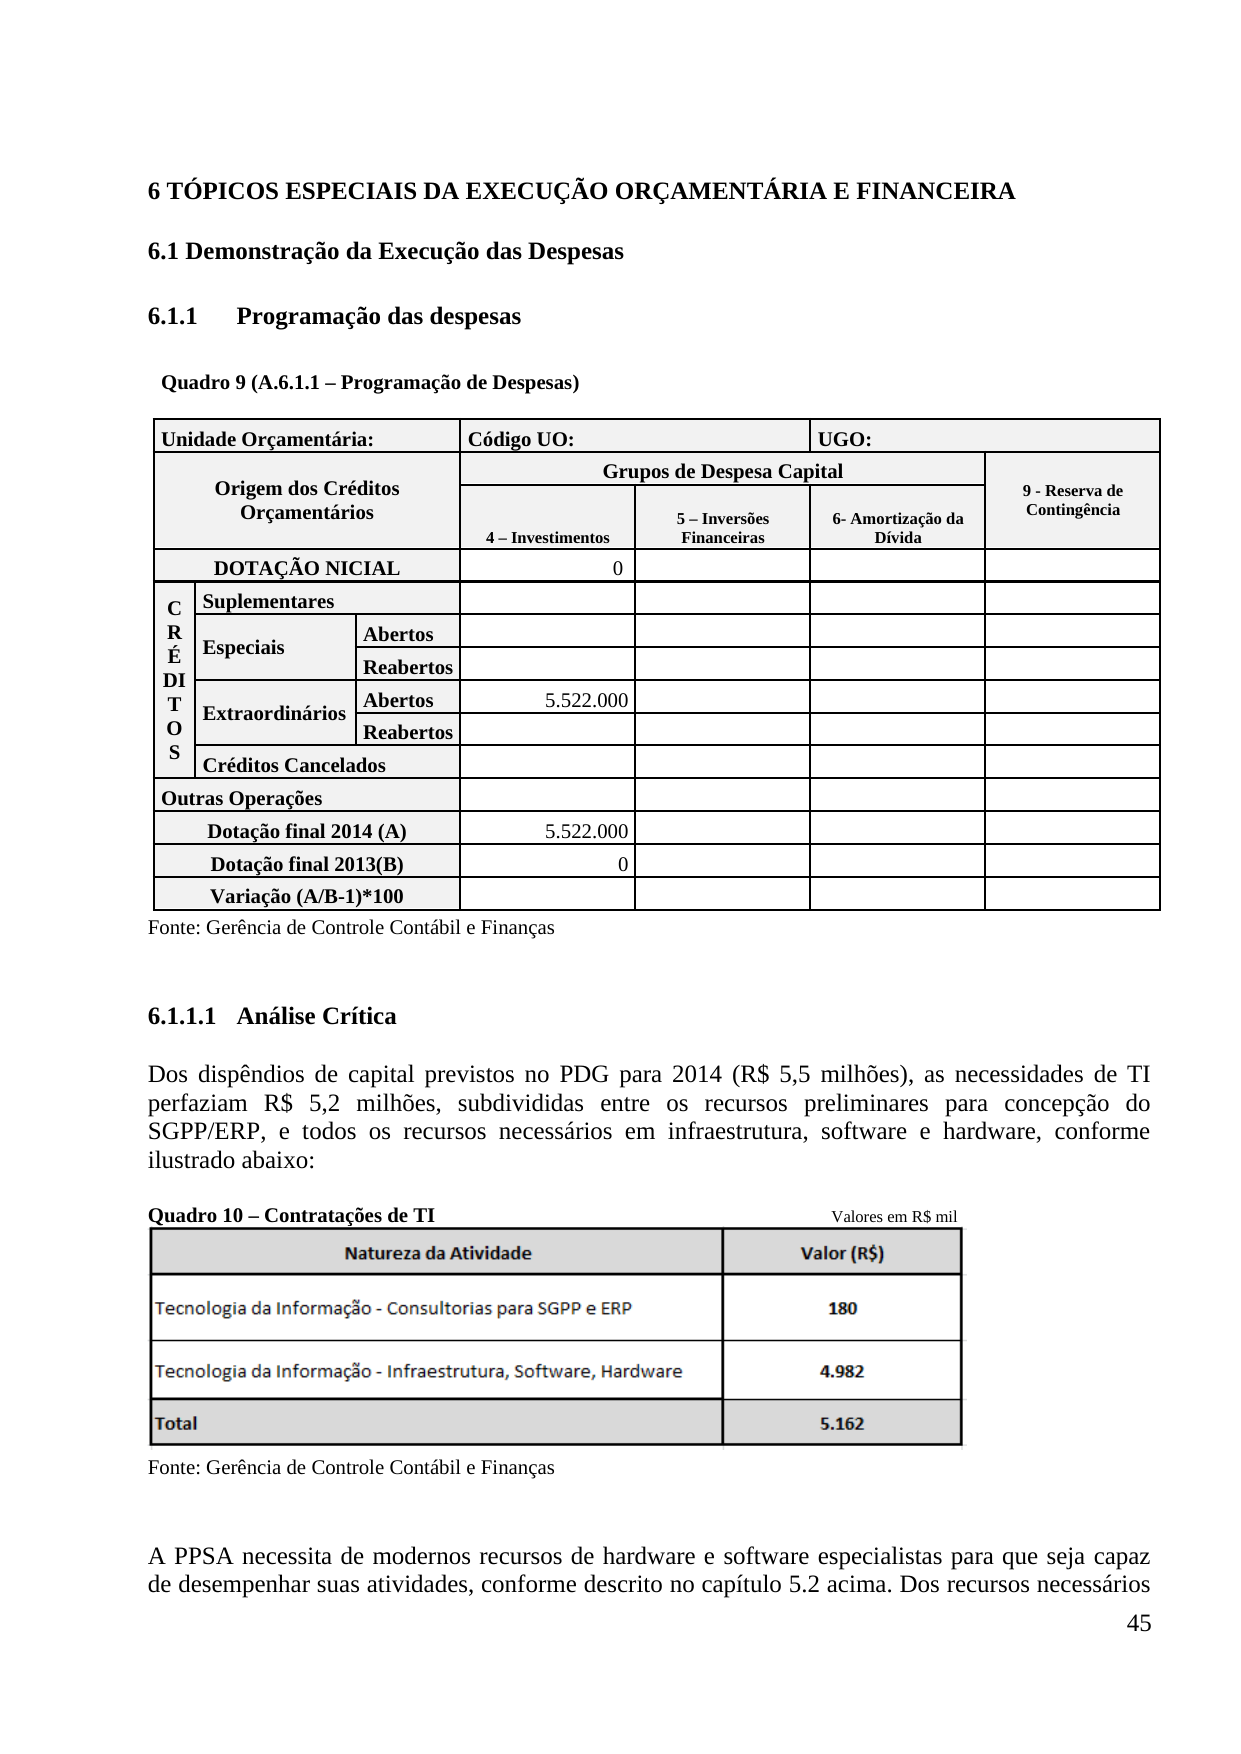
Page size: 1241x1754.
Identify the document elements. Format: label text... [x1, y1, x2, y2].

table_cell Suplementares [196, 583, 459, 613]
table_cell [811, 550, 984, 580]
table_cell [986, 550, 1159, 580]
table_cell [461, 615, 634, 646]
table_cell [636, 746, 809, 777]
text 6.1.1 Programação das despesas [148, 301, 1152, 330]
table_cell UGO: [811, 420, 1159, 451]
text 6.1.1.1 Análise Crítica [148, 1001, 1152, 1030]
table_cell [811, 812, 984, 843]
table_cell [636, 550, 809, 580]
table_cell [461, 583, 634, 613]
table_cell [461, 746, 634, 777]
table_cell Reabertos [357, 648, 459, 679]
table_cell [636, 615, 809, 646]
table_cell [986, 648, 1159, 679]
table_cell Origem dos Créditos Orçamentários [155, 453, 459, 547]
table_cell Abertos [357, 615, 459, 646]
table_cell [636, 812, 809, 843]
table_cell [811, 583, 984, 613]
table_cell Extraordinários [196, 681, 355, 744]
table_cell [986, 878, 1159, 908]
table_cell Dotação final 2014 (A) [155, 812, 459, 843]
text 6.1 Demonstração da Execução das Despesas [148, 236, 1152, 264]
table_cell Abertos [357, 681, 459, 712]
table_cell 5 – Inversões Financeiras [636, 486, 809, 547]
table_cell Código UO: [461, 420, 809, 451]
table_cell 5.522.000 [461, 812, 634, 843]
table_cell [461, 648, 634, 679]
table_cell [811, 878, 984, 908]
table_cell Outras Operações [155, 779, 459, 810]
table_header Quadro 9 (A.6.1.1 – Programação de Despesas) [154, 370, 1160, 418]
table_cell 5.522.000 [461, 681, 634, 712]
table_cell [986, 779, 1159, 810]
table_cell Variação (A/B-1)*100 [155, 878, 459, 908]
table_cell [986, 681, 1159, 712]
table_cell [811, 845, 984, 876]
table_cell [461, 779, 634, 810]
table_cell [986, 746, 1159, 777]
table_cell [811, 779, 984, 810]
table_cell [811, 681, 984, 712]
text Quadro 10 – Contratações de TI Valores em R$ mil [148, 1203, 1152, 1227]
text A PPSA necessita de modernos recursos de hardware e software especialistas para que seja capaz de desempenhar suas atividades, conforme descrito no capítulo 5.2 acima. Dos recursos necessários [148, 1541, 1152, 1598]
text Dos dispêndios de capital previstos no PDG para 2014 (R$ 5,5 milhões), as necessidades de TI perfaziam R$ 5,2 milhões, subdivididas entre os recursos preliminares para concepção do SGPP/ERP, e todos os recursos necessários em infraestrutura, software e hardware, conforme ilustrado abaixo: [148, 1059, 1152, 1174]
table_cell [461, 714, 634, 744]
table_cell 0 [461, 845, 634, 876]
table_cell Especiais [196, 615, 355, 679]
table_cell 6- Amortização da Dívida [811, 486, 984, 547]
text 6 TÓPICOS ESPECIAIS DA EXECUÇÃO ORÇAMENTÁRIA E FINANCEIRA [148, 176, 1152, 205]
table_cell Unidade Orçamentária: [155, 420, 459, 451]
table_cell [636, 583, 809, 613]
table_cell [811, 714, 984, 744]
table_cell [811, 615, 984, 646]
table_cell [636, 648, 809, 679]
table_cell Dotação final 2013(B) [155, 845, 459, 876]
table_cell [986, 583, 1159, 613]
text Fonte: Gerência de Controle Contábil e Finanças [148, 1454, 1152, 1479]
table_cell [636, 878, 809, 908]
table_cell Grupos de Despesa Capital [461, 453, 984, 483]
table_cell DOTAÇÃO NICIAL [155, 550, 459, 580]
table_cell [636, 779, 809, 810]
table_cell [811, 746, 984, 777]
table_cell [986, 615, 1159, 646]
table_cell [986, 812, 1159, 843]
table_cell [461, 878, 634, 908]
table_cell [636, 845, 809, 876]
table_cell [636, 681, 809, 712]
table_cell CRÉDITOS [155, 583, 194, 777]
table_cell 0 [461, 550, 634, 580]
table_cell 9 - Reserva de Contingência [986, 453, 1159, 547]
table_cell Créditos Cancelados [196, 746, 459, 777]
table_cell 4 – Investimentos [461, 486, 634, 547]
table_cell [986, 845, 1159, 876]
text Fonte: Gerência de Controle Contábil e Finanças [148, 915, 1152, 939]
table_cell Reabertos [357, 714, 459, 744]
table_cell [636, 714, 809, 744]
table_cell [986, 714, 1159, 744]
table_cell [811, 648, 984, 679]
